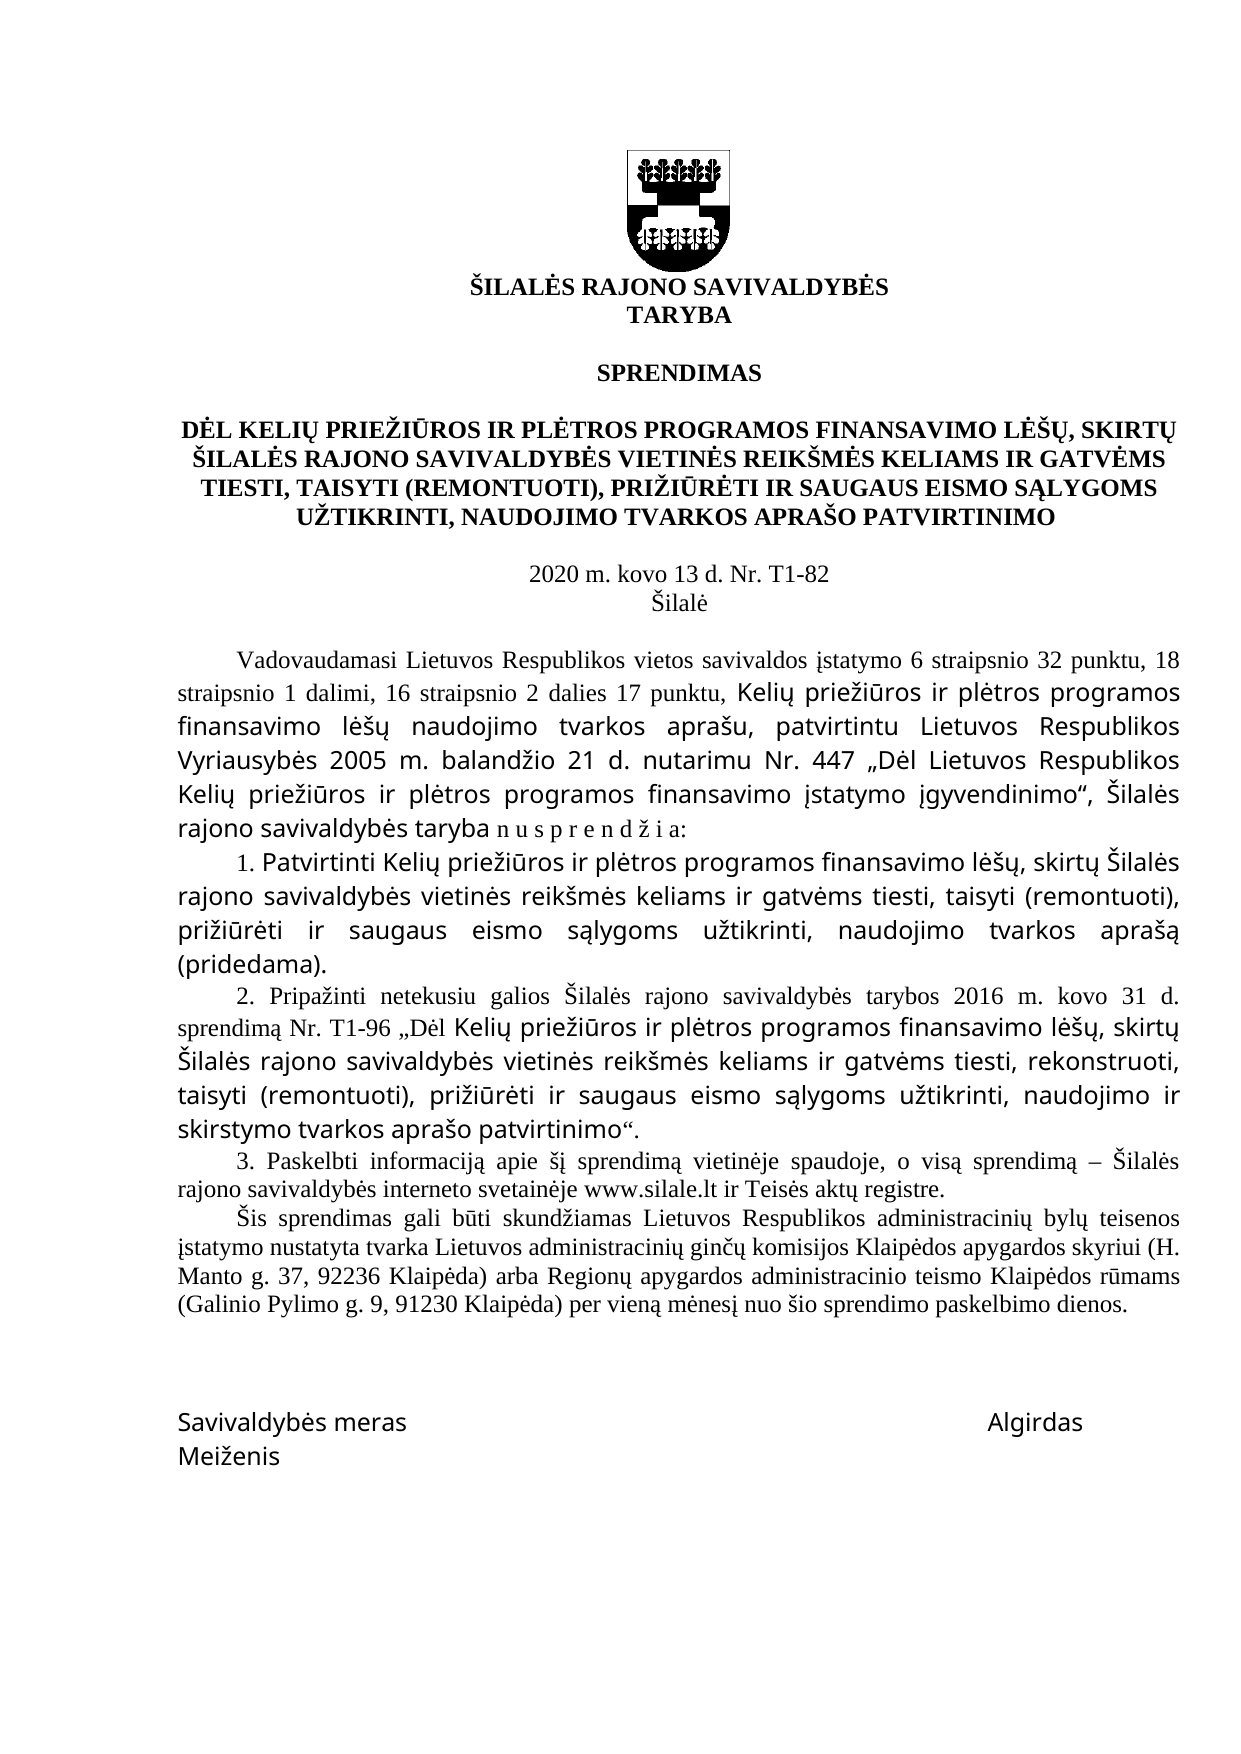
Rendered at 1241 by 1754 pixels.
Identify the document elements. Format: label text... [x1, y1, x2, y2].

text 2. Pripažinti netekusiu galios Šilalės rajono savivaldybės tarybos 2016 m. kovo 31 d. sprendimą Nr. T1-96 „Dėl Kelių priežiūros ir plėtros programos finansavimo lėšų, skirtų Šilalės rajono savivaldybės vietinės reikšmės keliams ir gatvėms tiesti, rekonstruoti, taisyti (remontuoti), prižiūrėti ir saugaus eismo sąlygoms užtikrinti, naudojimo ir skirstymo tvarkos aprašo patvirtinimo“. [177, 981, 1181, 1146]
text SPRENDIMAS [177, 358, 1181, 387]
text Savivaldybės meras Algirdas Meiženis [177, 1404, 1181, 1473]
text 3. Paskelbti informaciją apie šį sprendimą vietinėje spaudoje, o visą sprendimą – Šilalės rajono savivaldybės interneto svetainėje www.silale.lt ir Teisės aktų registre. [177, 1146, 1181, 1203]
text Vadovaudamasi Lietuvos Respublikos vietos savivaldos įstatymo 6 straipsnio 32 punktu, 18 straipsnio 1 dalimi, 16 straipsnio 2 dalies 17 punktu, Kelių priežiūros ir plėtros programos finansavimo lėšų naudojimo tvarkos aprašu, patvirtintu Lietuvos Respublikos Vyriausybės 2005 m. balandžio 21 d. nutarimu Nr. 447 „Dėl Lietuvos Respublikos Kelių priežiūros ir plėtros programos finansavimo įstatymo įgyvendinimo“, Šilalės rajono savivaldybės taryba n u s p r e n d ž i a: [177, 645, 1181, 844]
text ŠILALĖS RAJONO SAVIVALDYBĖS [177, 272, 1181, 300]
text 2020 m. kovo 13 d. Nr. T1-82 [177, 559, 1181, 588]
text Šilalė [177, 588, 1181, 617]
text TARYBA [177, 300, 1181, 329]
text 1. Patvirtinti Kelių priežiūros ir plėtros programos finansavimo lėšų, skirtų Šilalės rajono savivaldybės vietinės reikšmės keliams ir gatvėms tiesti, taisyti (remontuoti), prižiūrėti ir saugaus eismo sąlygoms užtikrinti, naudojimo tvarkos aprašą (pridedama). [177, 844, 1181, 981]
text DĖL KELIŲ PRIEŽIŪROS IR PLĖTROS PROGRAMOS FINANSAVIMO LĖŠŲ, SKIRTŲ ŠILALĖS RAJONO SAVIVALDYBĖS VIETINĖS REIKŠMĖS KELIAMS IR GATVĖMS TIESTI, TAISYTI (REMONTUOTI), PRIŽIŪRĖTI IR SAUGAUS EISMO SĄLYGOMS UŽTIKRINTI, NAUDOJIMO TVARKOS APRAŠO PATVIRTINIMO [177, 415, 1181, 530]
text Šis sprendimas gali būti skundžiamas Lietuvos Respublikos administracinių bylų teisenos įstatymo nustatyta tvarka Lietuvos administracinių ginčų komisijos Klaipėdos apygardos skyriui (H. Manto g. 37, 92236 Klaipėda) arba Regionų apygardos administracinio teismo Klaipėdos rūmams (Galinio Pylimo g. 9, 91230 Klaipėda) per vieną mėnesį nuo šio sprendimo paskelbimo dienos. [177, 1203, 1181, 1318]
